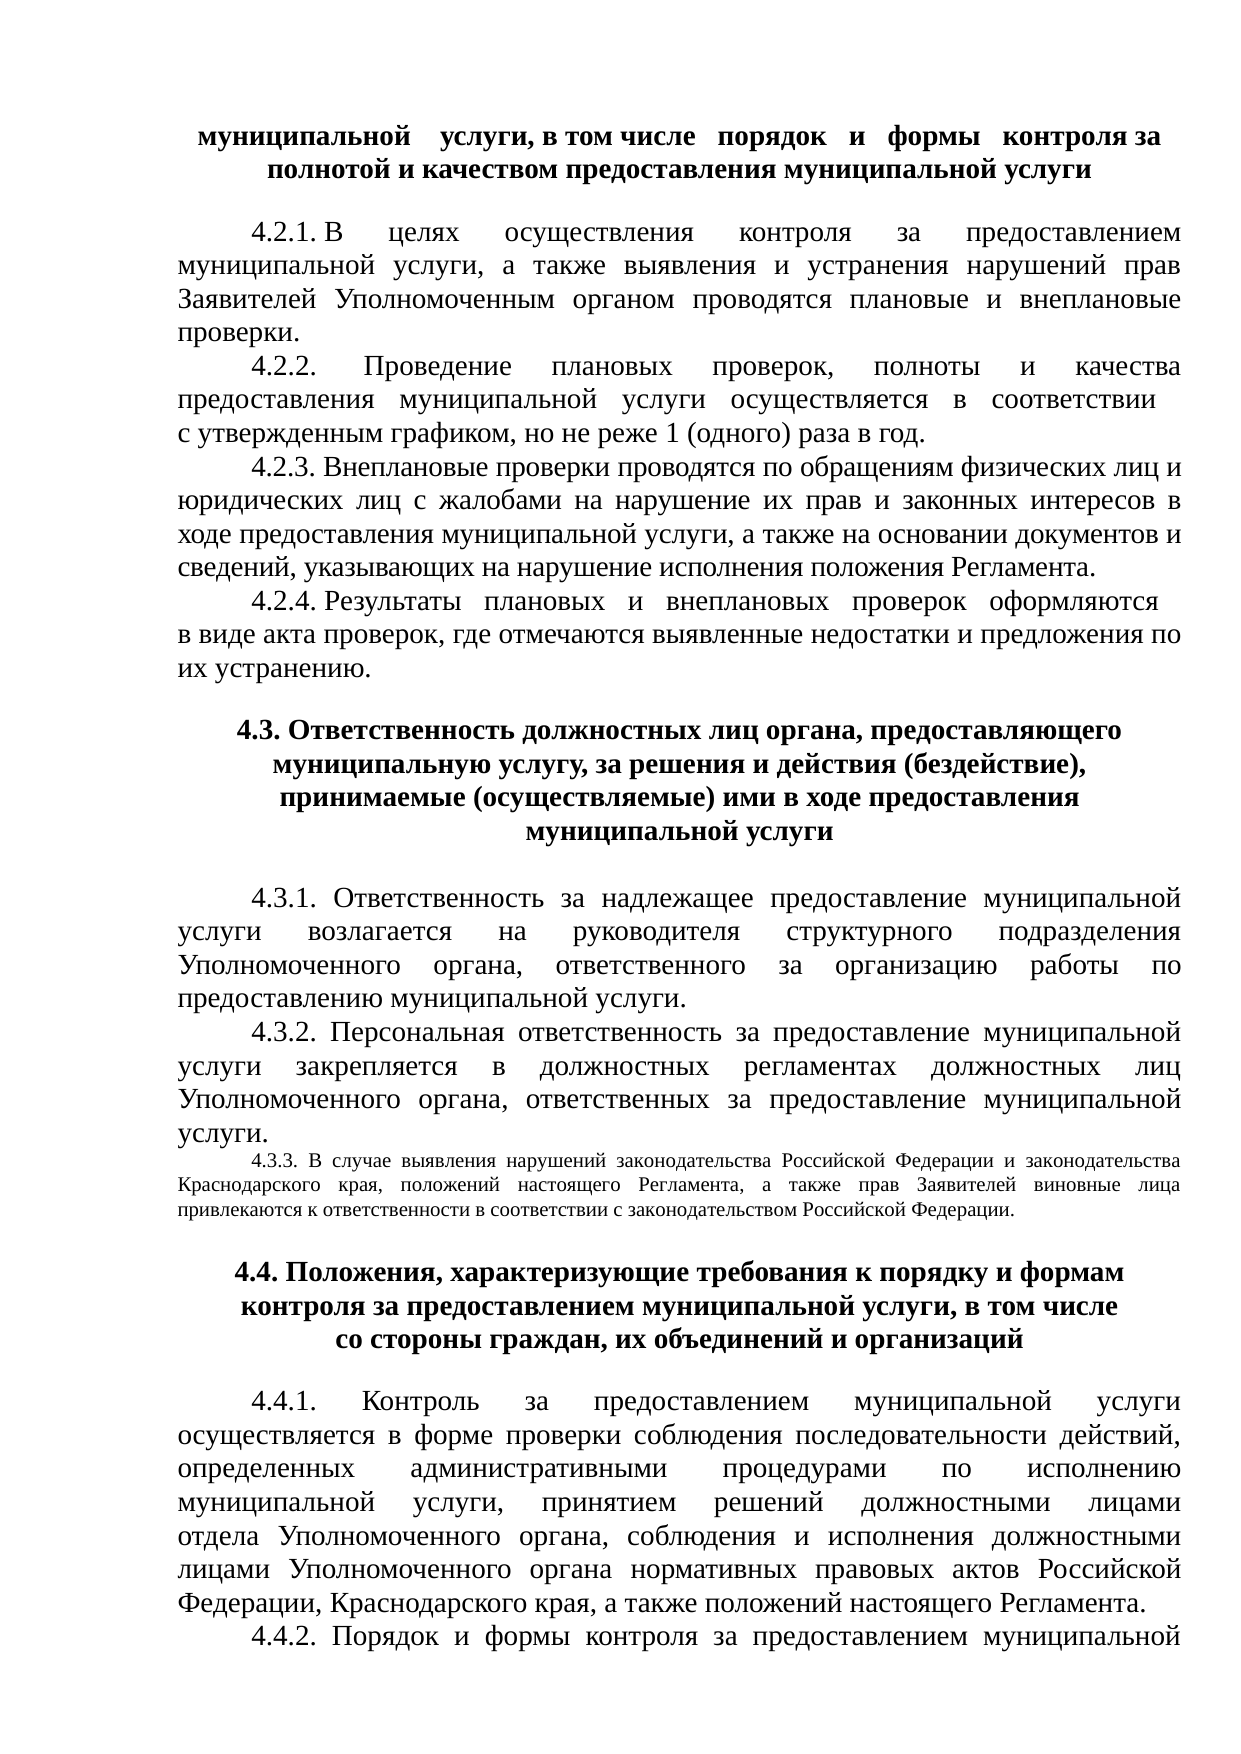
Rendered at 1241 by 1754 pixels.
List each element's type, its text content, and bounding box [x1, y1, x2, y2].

text 4.2.2. Проведение плановых проверок, полноты и качества предоставления муниципальной услуги осуществляется в соответствии с утвержденным графиком, но не реже 1 (одного) раза в год. [177, 348, 1182, 449]
text 4.3.2. Персональная ответственность за предоставление муниципальной услуги закрепляется в должностных регламентах должностных лиц Уполномоченного органа, ответственных за предоставление муниципальной услуги. [177, 1014, 1182, 1148]
text 4.4.2. Порядок и формы контроля за предоставлением муниципальной [177, 1618, 1182, 1652]
text 4.4.1. Контроль за предоставлением муниципальной услуги осуществляется в форме проверки соблюдения последовательности действий, определенных административными процедурами по исполнению муниципальной услуги, принятием решений должностными лицами отдела Уполномоченного органа, соблюдения и исполнения должностными лицами Уполномоченного органа нормативных правовых актов Российской Федерации, Краснодарского края, а также положений настоящего Регламента. [177, 1383, 1182, 1618]
text 4.2.4. Результаты плановых и внеплановых проверок оформляются в виде акта проверок, где отмечаются выявленные недостатки и предложения по их устранению. [177, 583, 1182, 683]
text 4.3. Ответственность должностных лиц органа, предоставляющего муниципальную услугу, за решения и действия (бездействие), принимаемые (осуществляемые) ими в ходе предоставления муниципальной услуги [177, 712, 1182, 846]
text 4.4. Положения, характеризующие требования к порядку и формам контроля за предоставлением муниципальной услуги, в том числе со стороны граждан, их объединений и организаций [177, 1254, 1182, 1355]
text 4.2.1. В целях осуществления контроля за предоставлением муниципальной услуги, а также выявления и устранения нарушений прав Заявителей Уполномоченным органом проводятся плановые и внеплановые проверки. [177, 214, 1182, 348]
text муниципальной услуги, в том числе порядок и формы контроля за полнотой и качеством предоставления муниципальной услуги [177, 118, 1182, 185]
text 4.3.1. Ответственность за надлежащее предоставление муниципальной услуги возлагается на руководителя структурного подразделения Уполномоченного органа, ответственного за организацию работы по предоставлению муниципальной услуги. [177, 880, 1182, 1014]
text 4.3.3. В случае выявления нарушений законодательства Российской Федерации и законодательства Краснодарского края, положений настоящего Регламента, а также прав Заявителей виновные лица привлекаются к ответственности в соответствии с законодательством Российской Федерации. [177, 1148, 1182, 1221]
text 4.2.3. Внеплановые проверки проводятся по обращениям физических лиц и юридических лиц с жалобами на нарушение их прав и законных интересов в ходе предоставления муниципальной услуги, а также на основании документов и сведений, указывающих на нарушение исполнения положения Регламента. [177, 449, 1182, 583]
